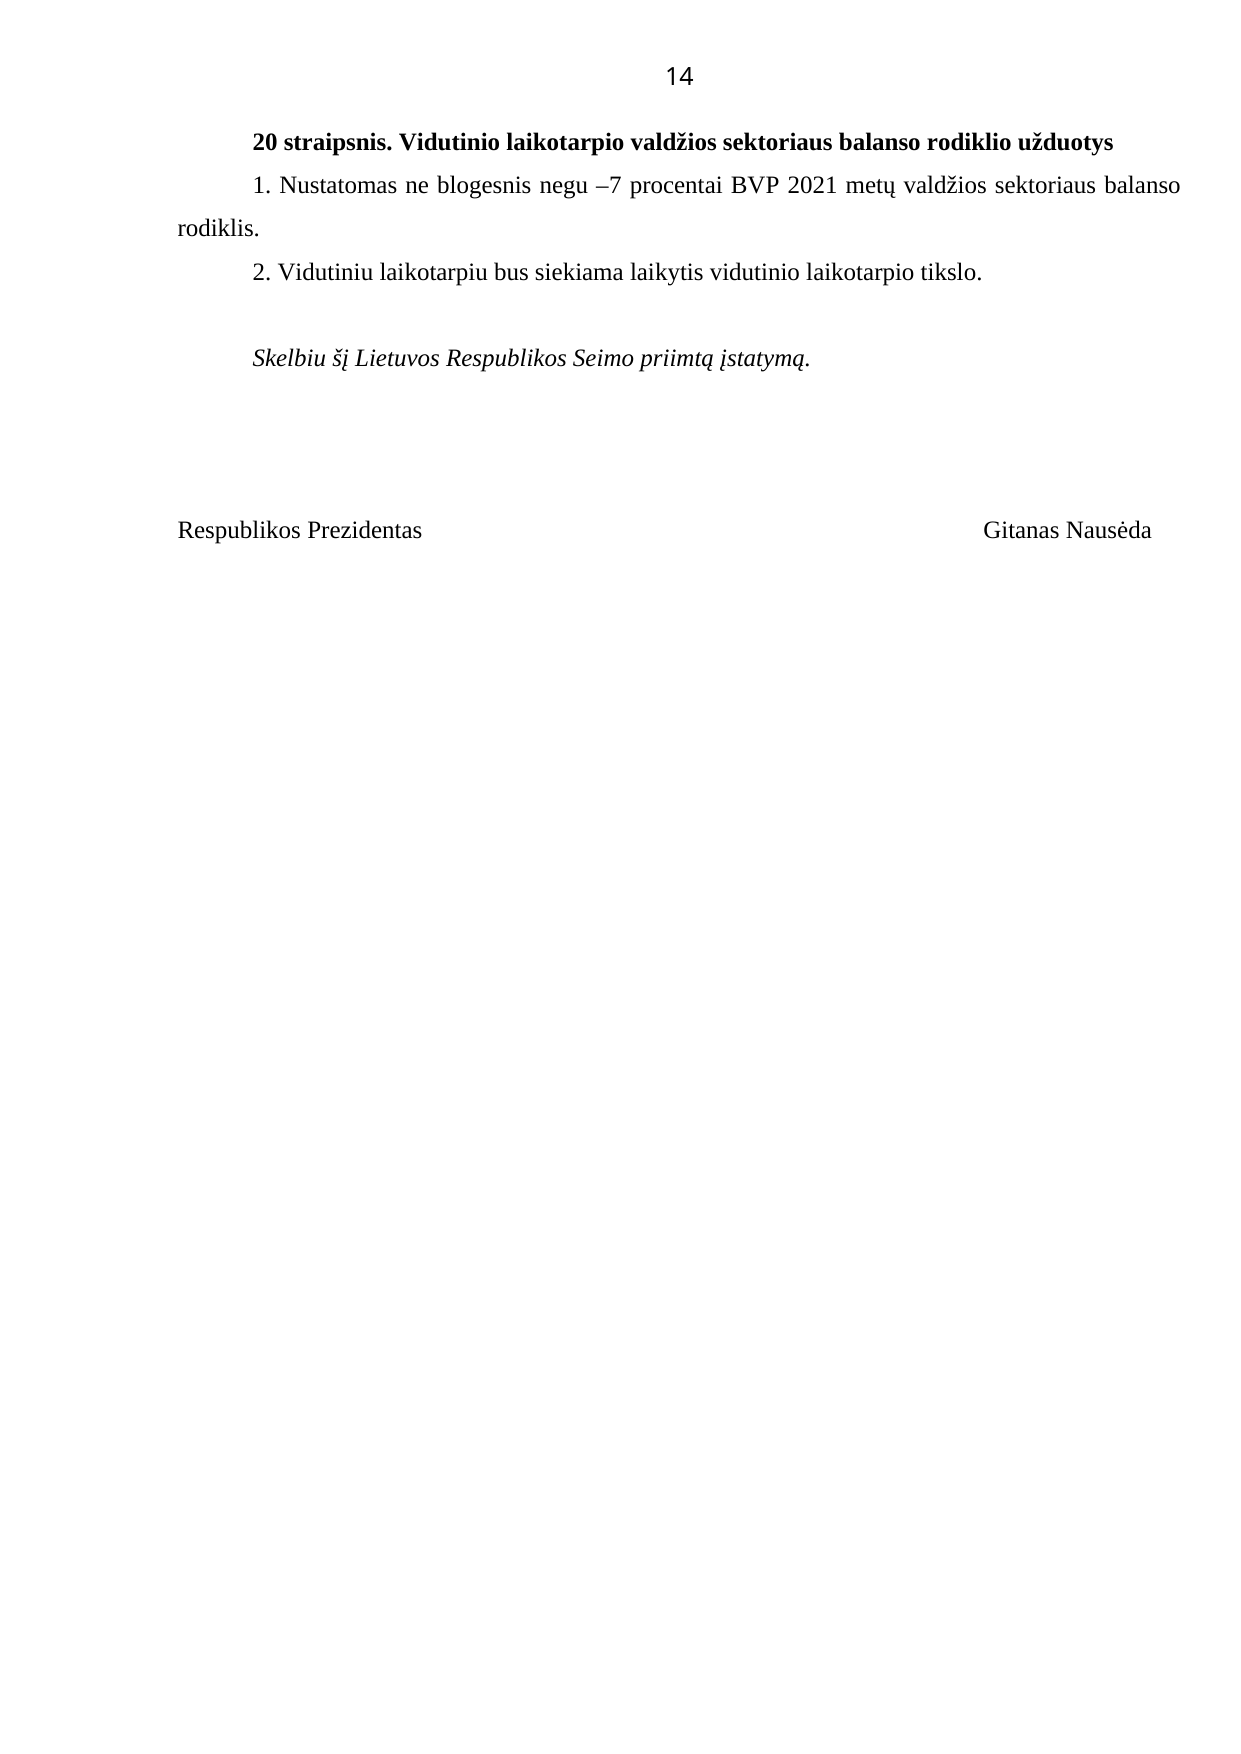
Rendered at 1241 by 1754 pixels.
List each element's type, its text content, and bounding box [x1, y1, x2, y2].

text Respublikos Prezidentas Gitanas Nausėda [177, 515, 1181, 544]
text 1. Nustatomas ne blogesnis negu –7 procentai BVP 2021 metų valdžios sektoriaus balanso rodiklis. [177, 170, 1181, 242]
text 2. Vidutiniu laikotarpiu bus siekiama laikytis vidutinio laikotarpio tikslo. [177, 257, 1181, 285]
text 20 straipsnis. Vidutinio laikotarpio valdžios sektoriaus balanso rodiklio užduotys [177, 127, 1181, 156]
text Skelbiu šį Lietuvos Respublikos Seimo priimtą įstatymą. [177, 343, 1181, 372]
